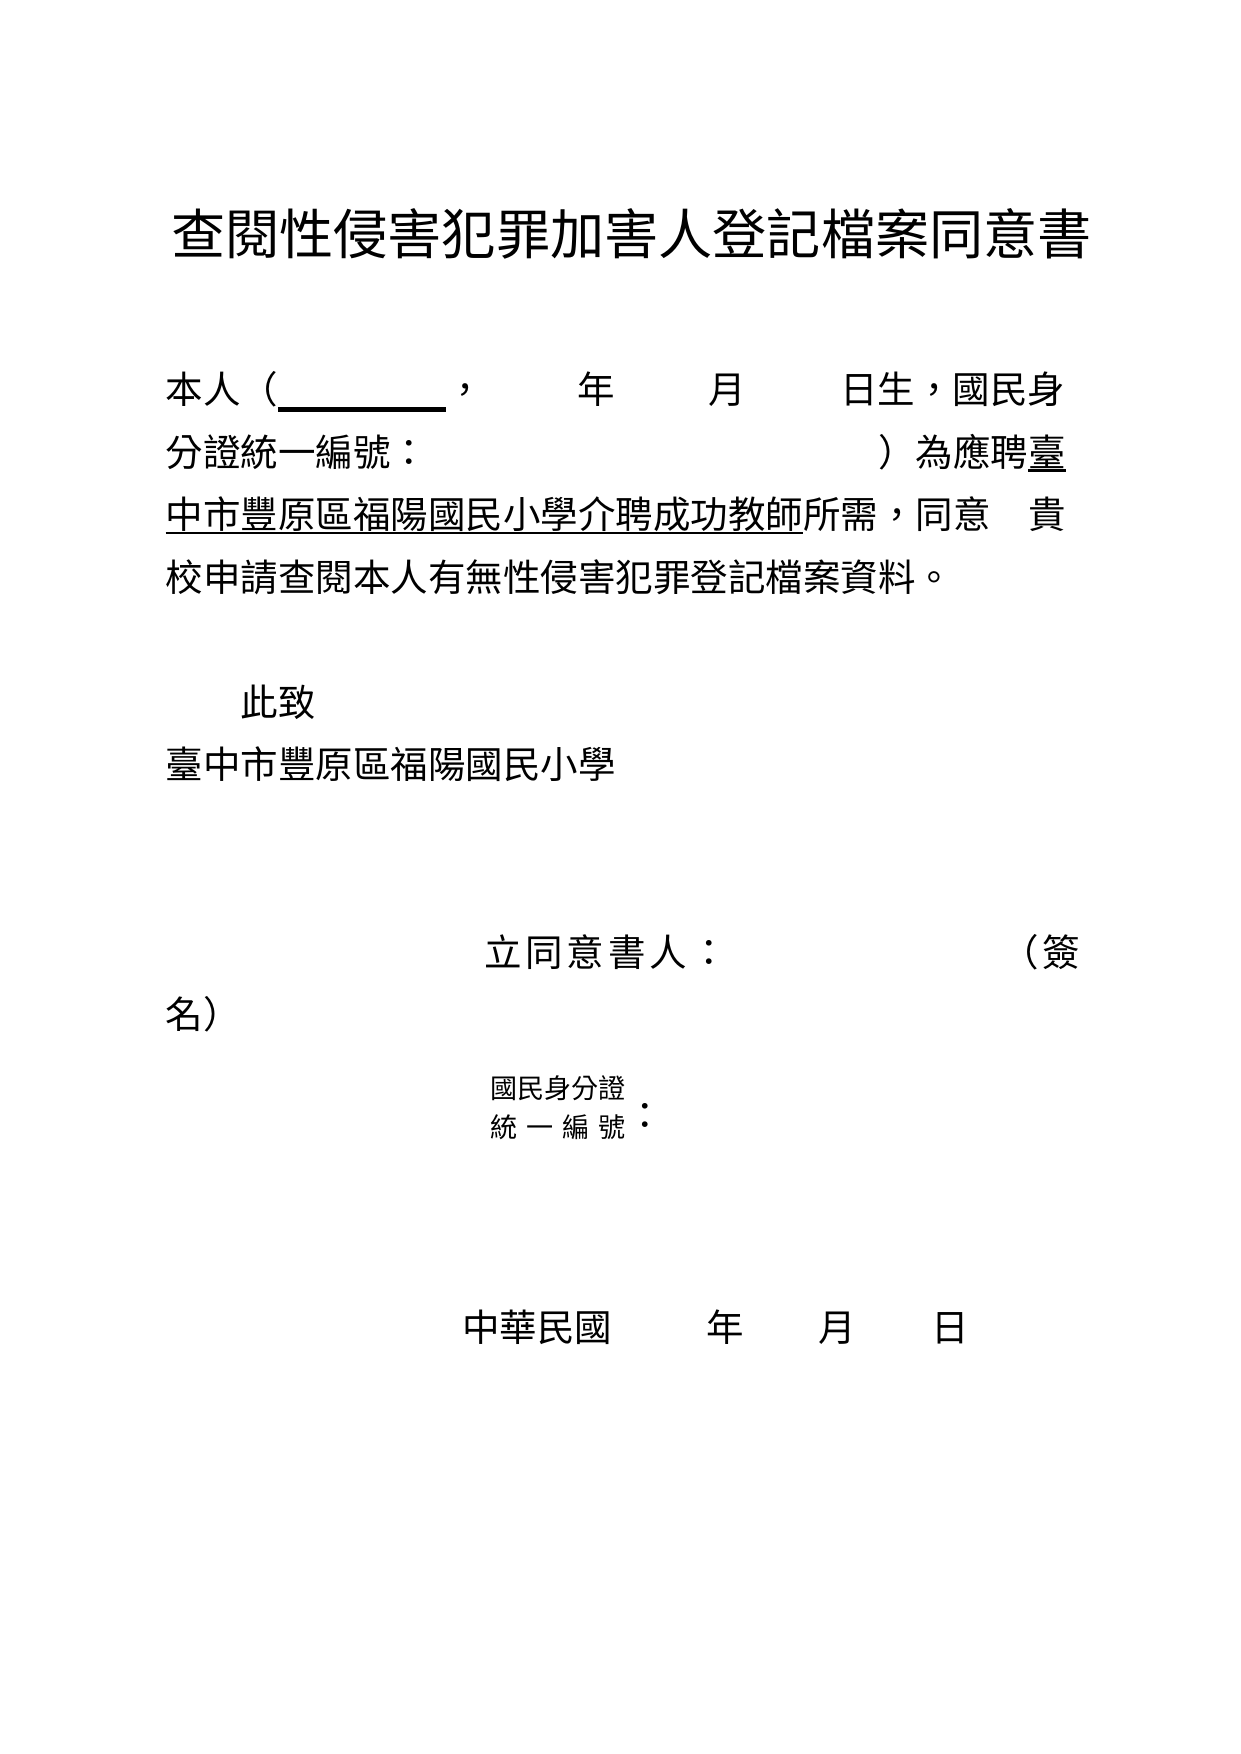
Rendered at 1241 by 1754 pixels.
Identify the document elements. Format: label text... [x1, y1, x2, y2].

text 查閱性侵害犯罪加害人登記檔案同意書 [165, 158, 1097, 283]
text 此致 [165, 658, 1081, 721]
text 臺中市豐原區福陽國民小學 [165, 721, 1081, 783]
text 國民身分證統一編號： [165, 1033, 1081, 1158]
text 中華民國 年 月 日 [165, 1283, 968, 1346]
text 立同意書人： （簽名） [165, 908, 1081, 1033]
text 本人（ ， 年 月 日生，國民身分證統一編號： ）為應聘臺中市豐原區福陽國民小學介聘成功教師所需，同意 貴校申請查閱本人有無性侵害犯罪登記檔案資料。 [165, 346, 1081, 596]
